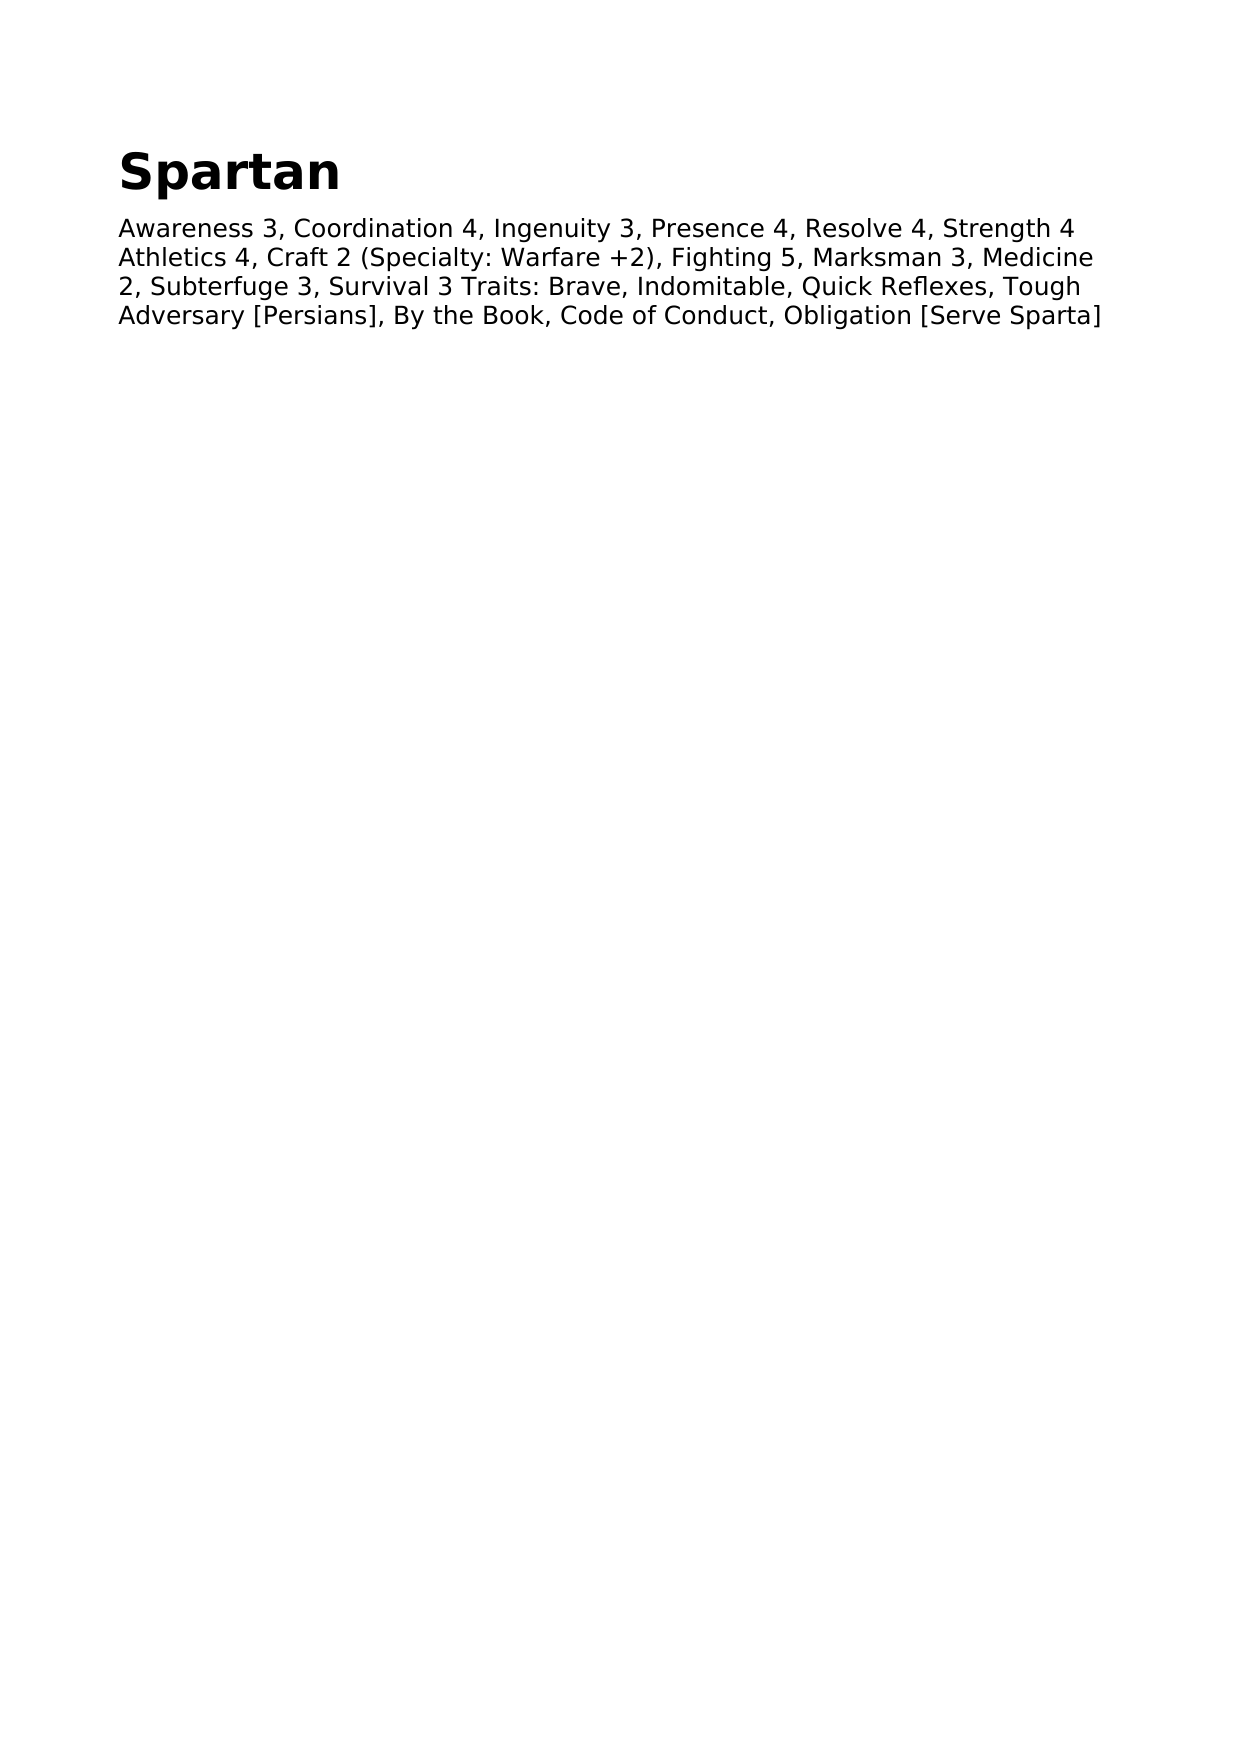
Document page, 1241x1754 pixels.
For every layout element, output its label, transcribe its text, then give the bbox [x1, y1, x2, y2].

subtitle Spartan [118, 143, 1122, 201]
text Awareness 3, Coordination 4, Ingenuity 3, Presence 4, Resolve 4, Strength 4 Athletics 4, Craft 2 (Specialty: Warfare +2), Fighting 5, Marksman 3, Medicine 2, Subterfuge 3, Survival 3 Traits: Brave, Indomitable, Quick Reflexes, Tough Adversary [Persians], By the Book, Code of Conduct, Obligation [Serve Sparta] [118, 214, 1122, 331]
